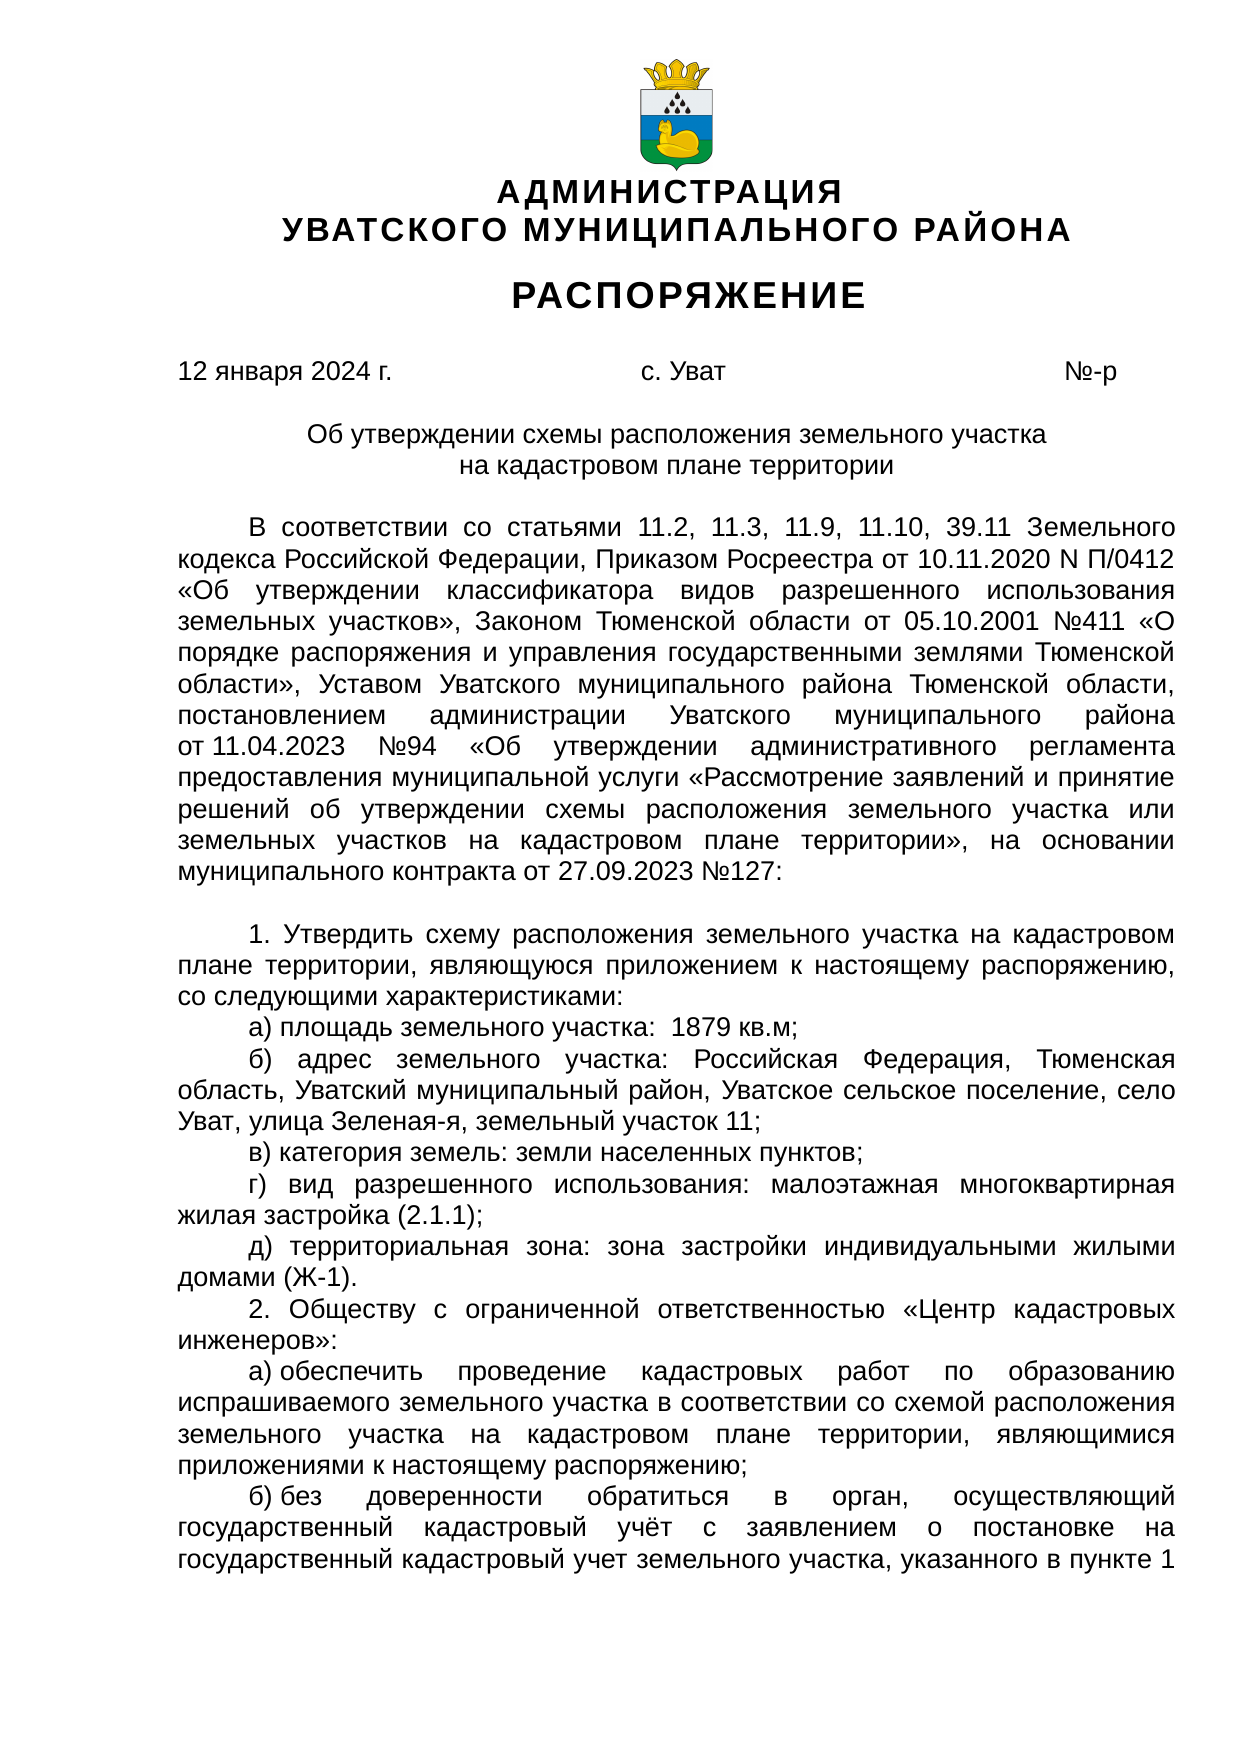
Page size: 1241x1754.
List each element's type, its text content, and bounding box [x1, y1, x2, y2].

text В соответствии со статьями 11.2, 11.3, 11.9, 11.10, 39.11 Земельного кодекса Российской Федерации, Приказом Росреестра от 10.11.2020 N П/0412 «Об утверждении классификатора видов разрешенного использования земельных участков», Законом Тюменской области от 05.10.2001 №411 «О порядке распоряжения и управления государственными землями Тюменской области», Уставом Уватского муниципального района Тюменской области, постановлением администрации Уватского муниципального района от 11.04.2023 №94 «Об утверждении административного регламента предоставления муниципальной услуги «Рассмотрение заявлений и принятие решений об утверждении схемы расположения земельного участка или земельных участков на кадастровом плане территории», на основании муниципального контракта от 27.09.2023 №127: [177, 511, 1176, 886]
text в) категория земель: земли населенных пунктов; [177, 1136, 1176, 1168]
picture [640, 59, 713, 172]
text Распоряжение [177, 274, 1199, 317]
text г) вид разрешенного использования: малоэтажная многоквартирная жилая застройка (2.1.1); [177, 1168, 1176, 1230]
text Об утверждении схемы расположения земельного участка [177, 418, 1176, 449]
text 2. Обществу с ограниченной ответственностью «Центр кадастровых инженеров»: [177, 1293, 1176, 1355]
text д) территориальная зона: зона застройки индивидуальными жилыми домами (Ж-1). [177, 1230, 1176, 1293]
text б) без доверенности обратиться в орган, осуществляющий государственный кадастровый учёт с заявлением о постановке на государственный кадастровый учет земельного участка, указанного в пункте 1 [177, 1480, 1176, 1574]
text 1. Утвердить схему расположения земельного участка на кадастровом плане территории, являющуюся приложением к настоящему распоряжению, со следующими характеристиками: [177, 918, 1176, 1011]
text на кадастровом плане территории [177, 449, 1176, 480]
text 12 января 2024 г. с. Уват №-р [177, 355, 1187, 386]
text а) площадь земельного участка: 1879 кв.м; [177, 1011, 1176, 1043]
text а) обеспечить проведение кадастровых работ по образованию испрашиваемого земельного участка в соответствии со схемой расположения земельного участка на кадастровом плане территории, являющимися приложениями к настоящему распоряжению; [177, 1355, 1176, 1480]
text Администрация Уватского муниципального района [177, 172, 1176, 249]
text б) адрес земельного участка: Российская Федерация, Тюменская область, Уватский муниципальный район, Уватское сельское поселение, село Уват, улица Зеленая-я, земельный участок 11; [177, 1043, 1176, 1136]
